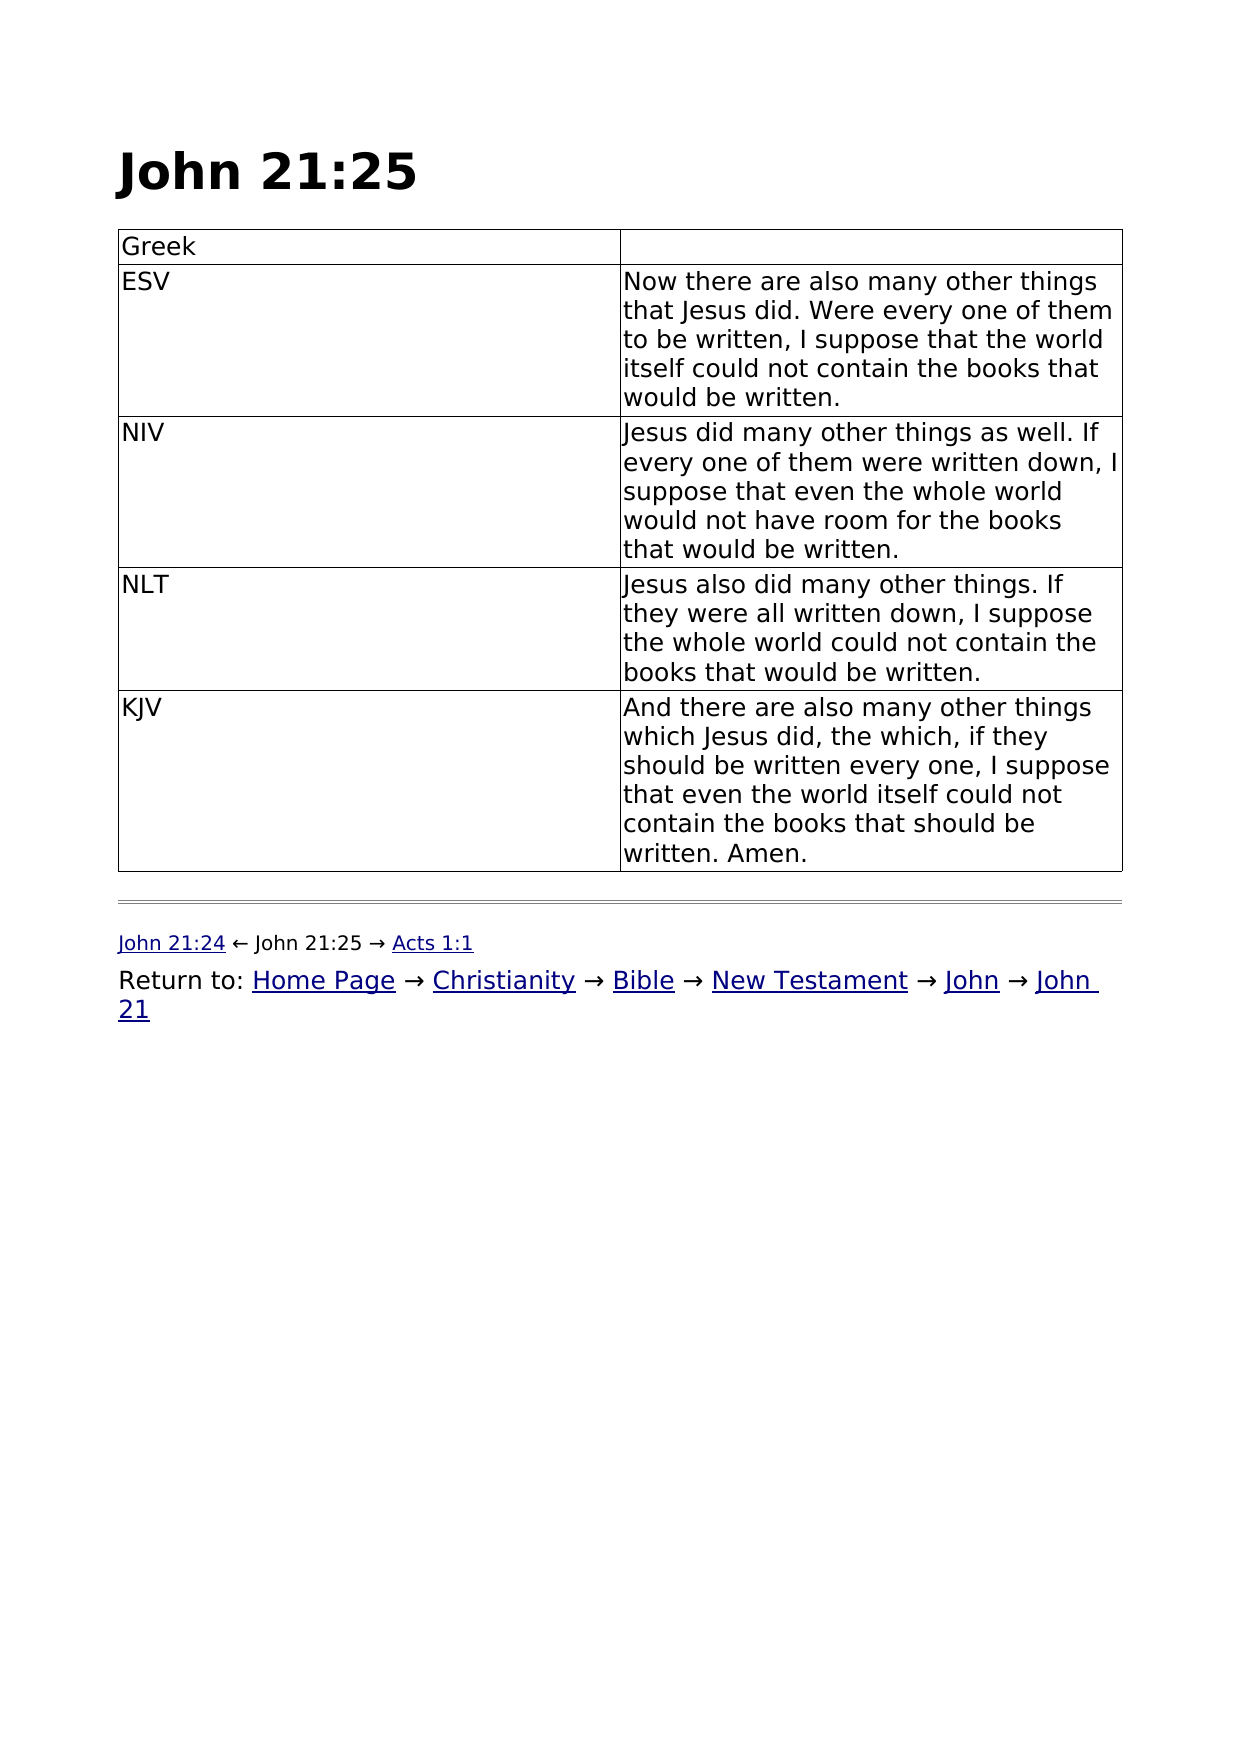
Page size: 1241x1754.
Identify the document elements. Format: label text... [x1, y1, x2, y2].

table_cell And there are also many other things which Jesus did, the which, if they should be written every one, I suppose that even the world itself could not contain the books that should be written. Amen. [621, 691, 1122, 871]
table_header Greek [119, 230, 620, 264]
table_cell Jesus did many other things as well. If every one of them were written down, I suppose that even the whole world would not have room for the books that would be written. [621, 417, 1122, 567]
subtitle John 21:25 [118, 143, 1122, 201]
table_cell NLT [119, 568, 620, 690]
table_cell Now there are also many other things that Jesus did. Were every one of them to be written, I suppose that the world itself could not contain the books that would be written. [621, 265, 1122, 416]
table_cell KJV [119, 691, 620, 871]
table_header [621, 230, 1122, 264]
text John 21:24 ← John 21:25 → Acts 1:1 [118, 932, 1122, 966]
table_cell Jesus also did many other things. If they were all written down, I suppose the whole world could not contain the books that would be written. [621, 568, 1122, 690]
table_cell ESV [119, 265, 620, 416]
table_cell NIV [119, 417, 620, 567]
text Return to: Home Page → Christianity → Bible → New Testament → John → John 21 [118, 966, 1122, 1024]
